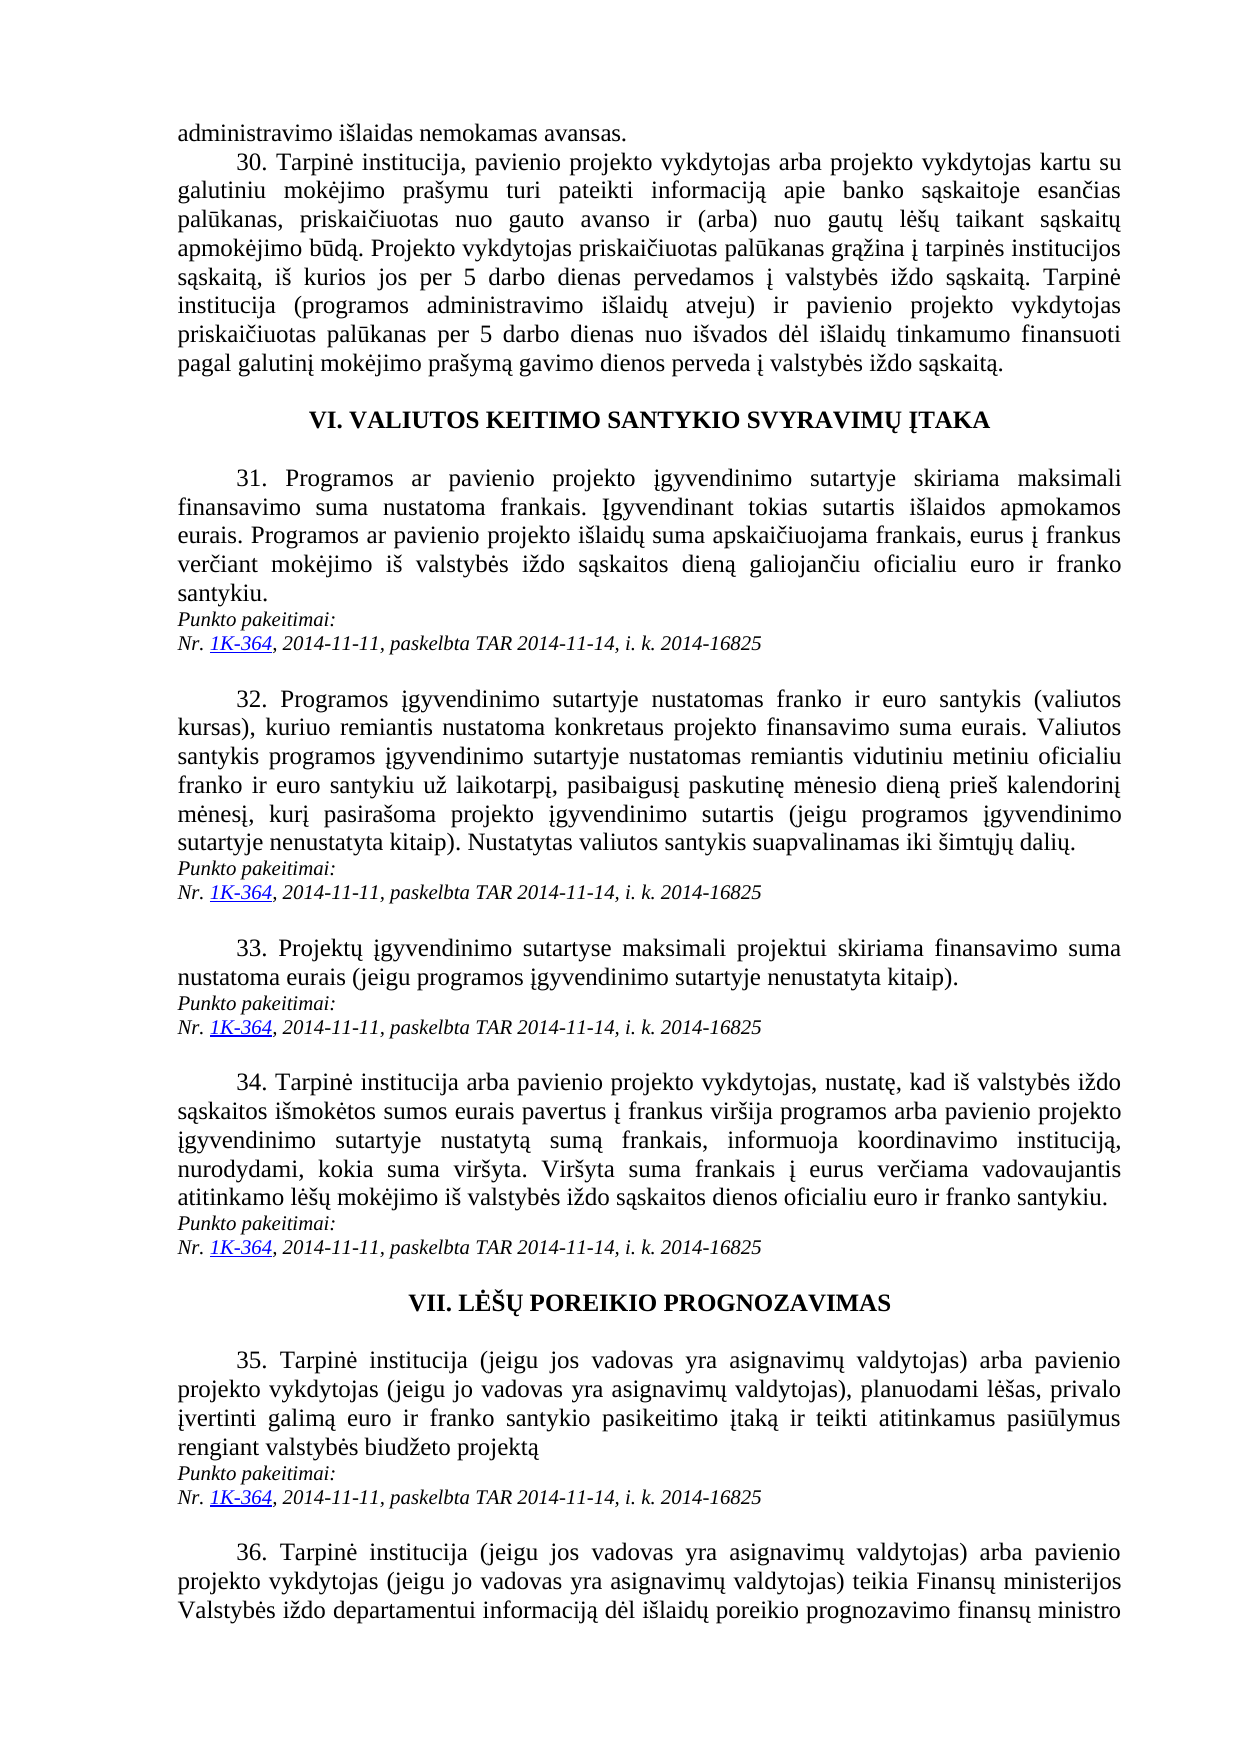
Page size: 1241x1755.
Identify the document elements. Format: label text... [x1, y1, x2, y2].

text 33. Projektų įgyvendinimo sutartyse maksimali projektui skiriama finansavimo suma nustatoma eurais (jeigu programos įgyvendinimo sutartyje nenustatyta kitaip). [177, 933, 1122, 991]
text 30. Tarpinė institucija, pavienio projekto vykdytojas arba projekto vykdytojas kartu su galutiniu mokėjimo prašymu turi pateikti informaciją apie banko sąskaitoje esančias palūkanas, priskaičiuotas nuo gauto avanso ir (arba) nuo gautų lėšų taikant sąskaitų apmokėjimo būdą. Projekto vykdytojas priskaičiuotas palūkanas grąžina į tarpinės institucijos sąskaitą, iš kurios jos per 5 darbo dienas pervedamos į valstybės iždo sąskaitą. Tarpinė institucija (programos administravimo išlaidų atveju) ir pavienio projekto vykdytojas priskaičiuotas palūkanas per 5 darbo dienas nuo išvados dėl išlaidų tinkamumo finansuoti pagal galutinį mokėjimo prašymą gavimo dienos perveda į valstybės iždo sąskaitą. [177, 147, 1122, 377]
text 31. Programos ar pavienio projekto įgyvendinimo sutartyje skiriama maksimali finansavimo suma nustatoma frankais. Įgyvendinant tokias sutartis išlaidos apmokamos eurais. Programos ar pavienio projekto išlaidų suma apskaičiuojama frankais, eurus į frankus verčiant mokėjimo iš valstybės iždo sąskaitos dieną galiojančiu oficialiu euro ir franko santykiu. [177, 463, 1122, 607]
text Nr. 1K-364, 2014-11-11, paskelbta TAR 2014-11-14, i. k. 2014-16825 [177, 880, 1122, 904]
text Punkto pakeitimai: [177, 856, 1122, 880]
text Nr. 1K-364, 2014-11-11, paskelbta TAR 2014-11-14, i. k. 2014-16825 [177, 1015, 1122, 1039]
text Punkto pakeitimai: [177, 607, 1122, 631]
text Nr. 1K-364, 2014-11-11, paskelbta TAR 2014-11-14, i. k. 2014-16825 [177, 631, 1122, 655]
text 32. Programos įgyvendinimo sutartyje nustatomas franko ir euro santykis (valiutos kursas), kuriuo remiantis nustatoma konkretaus projekto finansavimo suma eurais. Valiutos santykis programos įgyvendinimo sutartyje nustatomas remiantis vidutiniu metiniu oficialiu franko ir euro santykiu už laikotarpį, pasibaigusį paskutinę mėnesio dieną prieš kalendorinį mėnesį, kurį pasirašoma projekto įgyvendinimo sutartis (jeigu programos įgyvendinimo sutartyje nenustatyta kitaip). Nustatytas valiutos santykis suapvalinamas iki šimtųjų dalių. [177, 684, 1122, 856]
text Punkto pakeitimai: [177, 991, 1122, 1015]
text 36. Tarpinė institucija (jeigu jos vadovas yra asignavimų valdytojas) arba pavienio projekto vykdytojas (jeigu jo vadovas yra asignavimų valdytojas) teikia Finansų ministerijos Valstybės iždo departamentui informaciją dėl išlaidų poreikio prognozavimo finansų ministro [177, 1537, 1122, 1624]
text administravimo išlaidas nemokamas avansas. [177, 118, 1122, 147]
text VI. VALIUTOS KEITIMO SANTYKIO SVYRAVIMŲ ĮTAKA [177, 406, 1122, 434]
text Punkto pakeitimai: [177, 1211, 1122, 1235]
text Punkto pakeitimai: [177, 1461, 1122, 1485]
text VII. LĖŠŲ POREIKIO PROGNOZAVIMAS [177, 1288, 1122, 1317]
text 35. Tarpinė institucija (jeigu jos vadovas yra asignavimų valdytojas) arba pavienio projekto vykdytojas (jeigu jo vadovas yra asignavimų valdytojas), planuodami lėšas, privalo įvertinti galimą euro ir franko santykio pasikeitimo įtaką ir teikti atitinkamus pasiūlymus rengiant valstybės biudžeto projektą [177, 1346, 1122, 1461]
text 34. Tarpinė institucija arba pavienio projekto vykdytojas, nustatę, kad iš valstybės iždo sąskaitos išmokėtos sumos eurais pavertus į frankus viršija programos arba pavienio projekto įgyvendinimo sutartyje nustatytą sumą frankais, informuoja koordinavimo instituciją, nurodydami, kokia suma viršyta. Viršyta suma frankais į eurus verčiama vadovaujantis atitinkamo lėšų mokėjimo iš valstybės iždo sąskaitos dienos oficialiu euro ir franko santykiu. [177, 1067, 1122, 1211]
text Nr. 1K-364, 2014-11-11, paskelbta TAR 2014-11-14, i. k. 2014-16825 [177, 1235, 1122, 1259]
text Nr. 1K-364, 2014-11-11, paskelbta TAR 2014-11-14, i. k. 2014-16825 [177, 1485, 1122, 1509]
